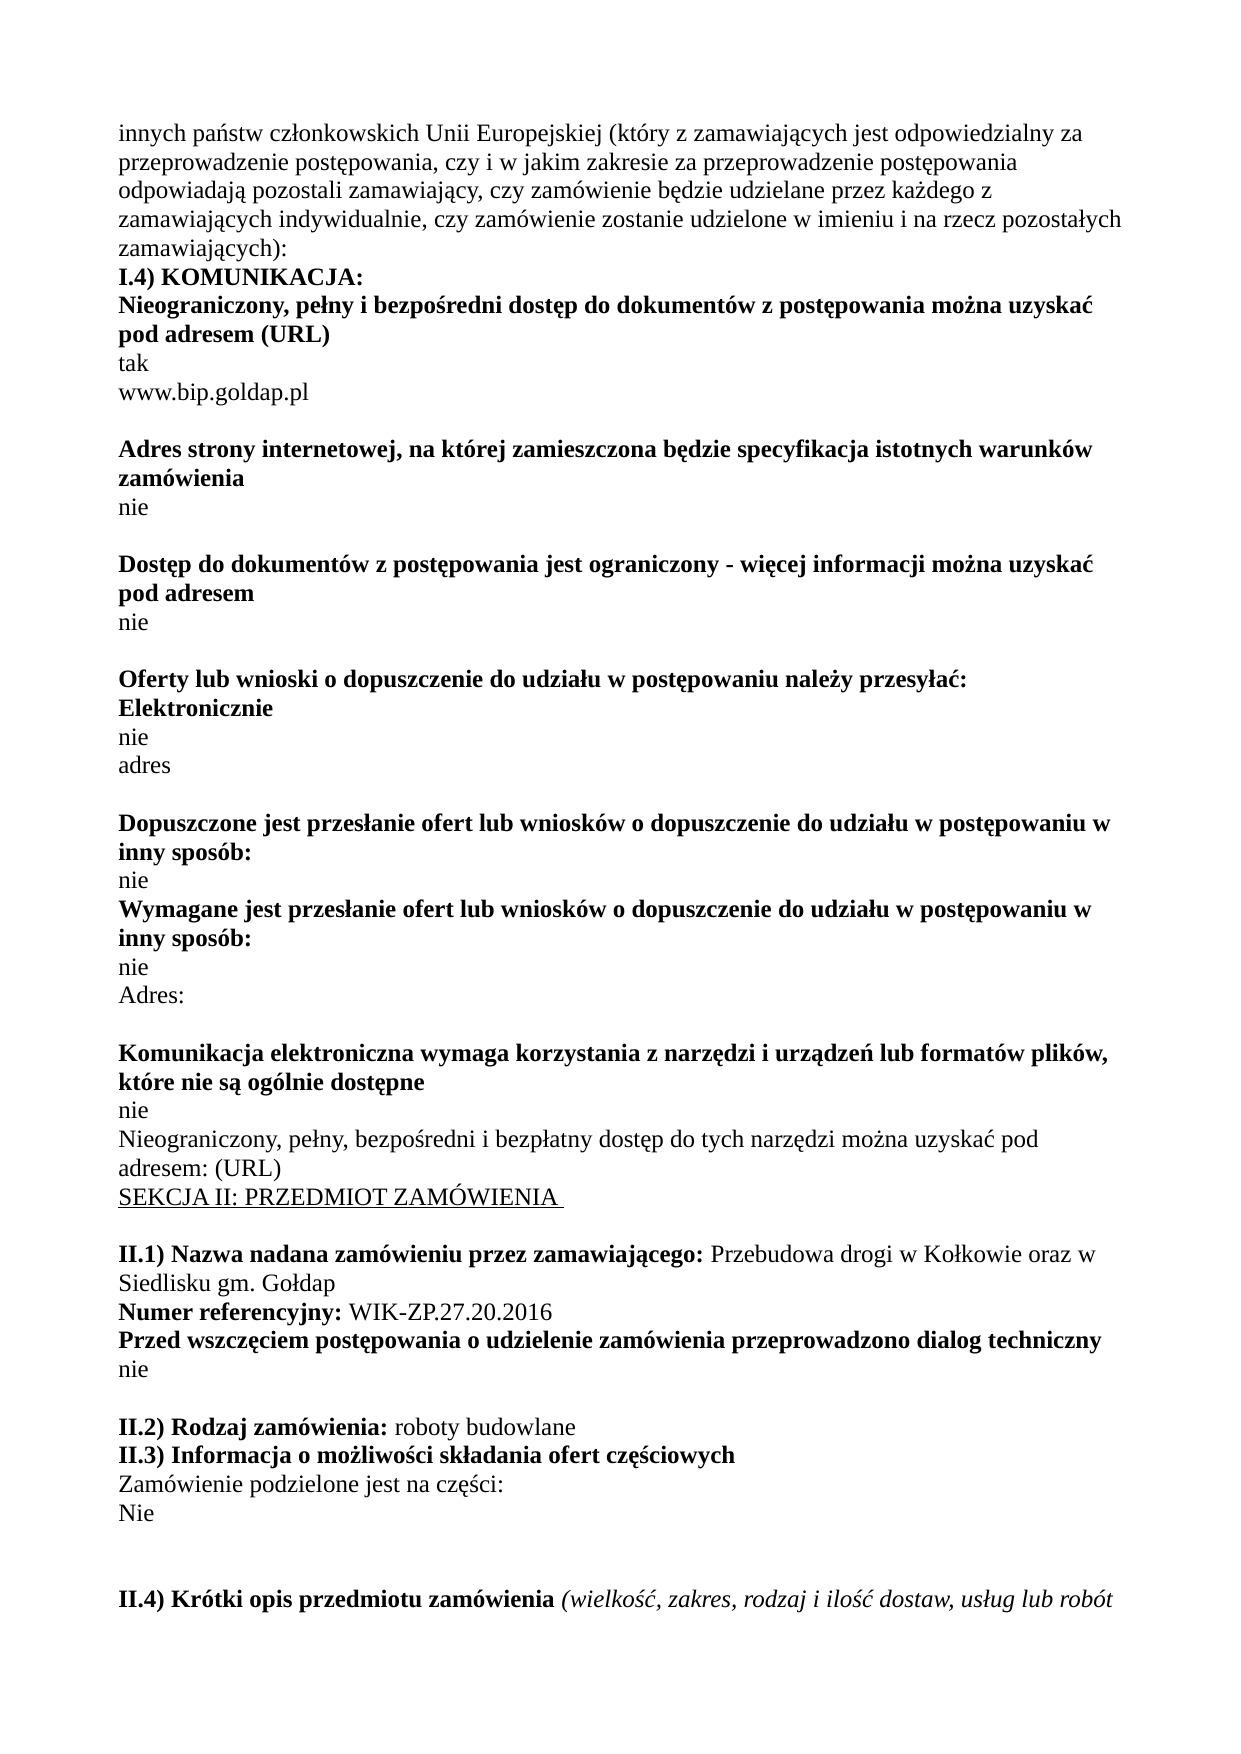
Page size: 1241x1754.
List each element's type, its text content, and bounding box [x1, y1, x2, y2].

text SEKCJA II: PRZEDMIOT ZAMÓWIENIA [118, 1182, 1122, 1211]
text II.2) Rodzaj zamówienia: roboty budowlane II.3) Informacja o możliwości składania ofert częściowych Zamówienie podzielone jest na części: [118, 1383, 1122, 1498]
text nie [118, 492, 1122, 521]
text Dopuszczone jest przesłanie ofert lub wniosków o dopuszczenie do udziału w postępowaniu w inny sposób: nie Wymagane jest przesłanie ofert lub wniosków o dopuszczenie do udziału w postępowaniu w inny sposób: nie Adres: [118, 808, 1122, 1009]
text nie [118, 607, 1122, 636]
text tak www.bip.goldap.pl [118, 348, 1122, 406]
text Komunikacja elektroniczna wymaga korzystania z narzędzi i urządzeń lub formatów plików, które nie są ogólnie dostępne [118, 1009, 1122, 1096]
text nie adres [118, 722, 1122, 779]
text nie [118, 1354, 1122, 1383]
text II.1) Nazwa nadana zamówieniu przez zamawiającego: Przebudowa drogi w Kołkowie oraz w Siedlisku gm. Gołdap Numer referencyjny: WIK-ZP.27.20.2016 Przed wszczęciem postępowania o udzielenie zamówienia przeprowadzono dialog techniczny [118, 1211, 1122, 1354]
text Nie [118, 1498, 1122, 1527]
text II.4) Krótki opis przedmiotu zamówienia (wielkość, zakres, rodzaj i ilość dostaw, usług lub robót [118, 1527, 1122, 1613]
text Oferty lub wnioski o dopuszczenie do udziału w postępowaniu należy przesyłać: Elektronicznie [118, 636, 1122, 722]
text innych państw członkowskich Unii Europejskiej (który z zamawiających jest odpowiedzialny za przeprowadzenie postępowania, czy i w jakim zakresie za przeprowadzenie postępowania odpowiadają pozostali zamawiający, czy zamówienie będzie udzielane przez każdego z zamawiających indywidualnie, czy zamówienie zostanie udzielone w imieniu i na rzecz pozostałych zamawiających): [118, 118, 1122, 262]
text Dostęp do dokumentów z postępowania jest ograniczony - więcej informacji można uzyskać pod adresem [118, 521, 1122, 607]
text Adres strony internetowej, na której zamieszczona będzie specyfikacja istotnych warunków zamówienia [118, 406, 1122, 492]
text nie Nieograniczony, pełny, bezpośredni i bezpłatny dostęp do tych narzędzi można uzyskać pod adresem: (URL) [118, 1096, 1122, 1182]
text I.4) KOMUNIKACJA: Nieograniczony, pełny i bezpośredni dostęp do dokumentów z postępowania można uzyskać pod adresem (URL) [118, 262, 1122, 348]
